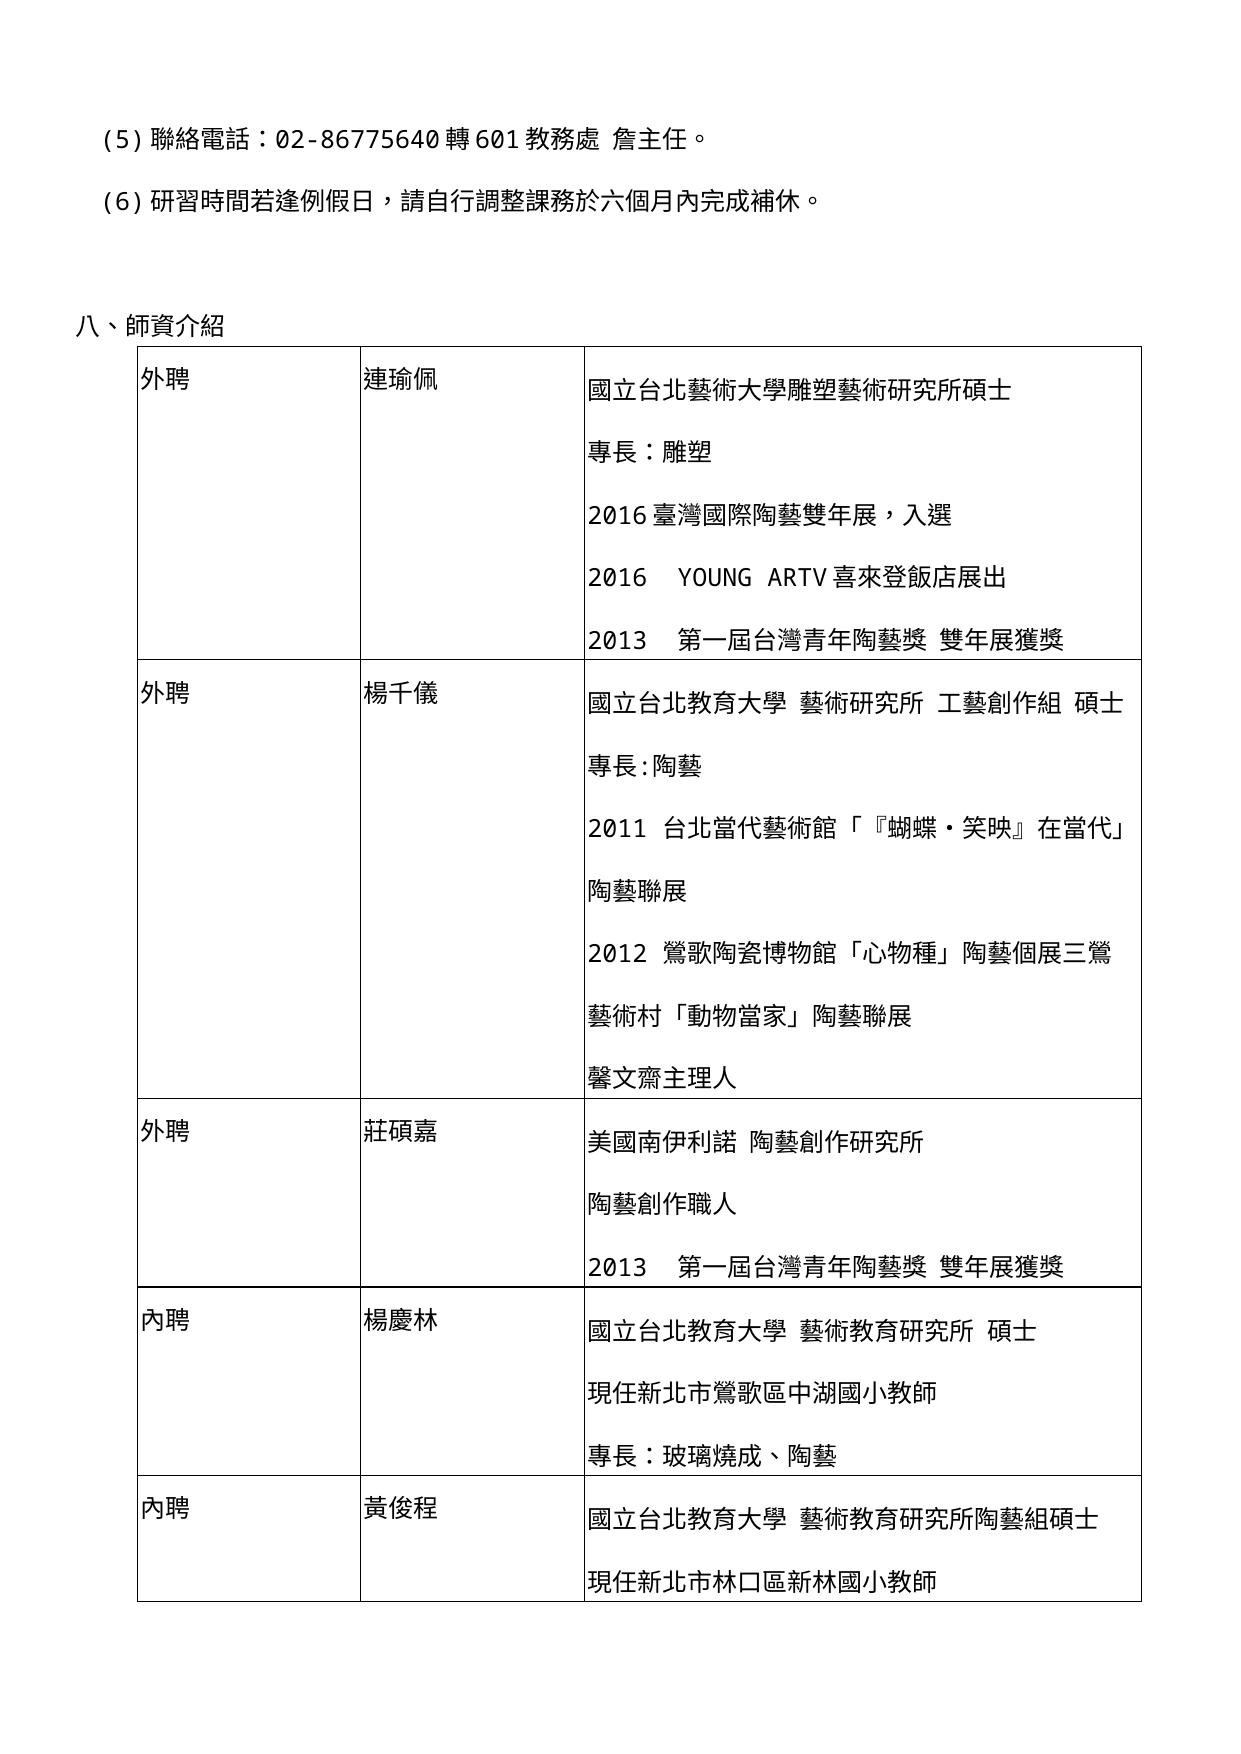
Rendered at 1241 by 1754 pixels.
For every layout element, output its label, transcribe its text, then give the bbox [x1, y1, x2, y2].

table_cell 外聘 [138, 1099, 360, 1286]
table_header 外聘 [138, 347, 360, 659]
table_cell 內聘 [138, 1288, 360, 1475]
table_cell 國立台北教育大學 藝術教育研究所陶藝組碩士 現任新北市林口區新林國小教師 [585, 1476, 1141, 1601]
list 研習時間若逢例假日，請自行調整課務於六個月內完成補休。 [100, 158, 1165, 221]
table_cell 美國南伊利諾 陶藝創作研究所 陶藝創作職人 2013 第一屆台灣青年陶藝獎 雙年展獲獎 [585, 1099, 1141, 1286]
table_cell 楊千儀 [361, 660, 584, 1098]
table_header 國立台北藝術大學雕塑藝術研究所碩士 專長：雕塑 2016臺灣國際陶藝雙年展，入選 2016 YOUNG ARTV喜來登飯店展出 2013 第一屆台灣青年陶藝獎 雙年展獲獎 [585, 347, 1141, 659]
table_cell 國立台北教育大學 藝術教育研究所 碩士 現任新北市鶯歌區中湖國小教師 專長：玻璃燒成、陶藝 [585, 1288, 1141, 1475]
text 八、師資介紹 [75, 283, 1165, 346]
list 聯絡電話：02-86775640轉601教務處 詹主任。 [100, 96, 1165, 158]
table_cell 國立台北教育大學 藝術研究所 工藝創作組 碩士 專長:陶藝 2011 台北當代藝術館「『蝴蝶‧笑映』在當代」 陶藝聯展 2012 鶯歌陶瓷博物館「心物種」陶藝個展三鶯 藝術村「動物當家」陶藝聯展 馨文齋主理人 [585, 660, 1141, 1098]
table_cell 外聘 [138, 660, 360, 1098]
table_cell 楊慶林 [361, 1288, 584, 1475]
table_cell 內聘 [138, 1476, 360, 1601]
table_cell 莊碩嘉 [361, 1099, 584, 1286]
table_cell 黃俊程 [361, 1476, 584, 1601]
table_header 連瑜佩 [361, 347, 584, 659]
